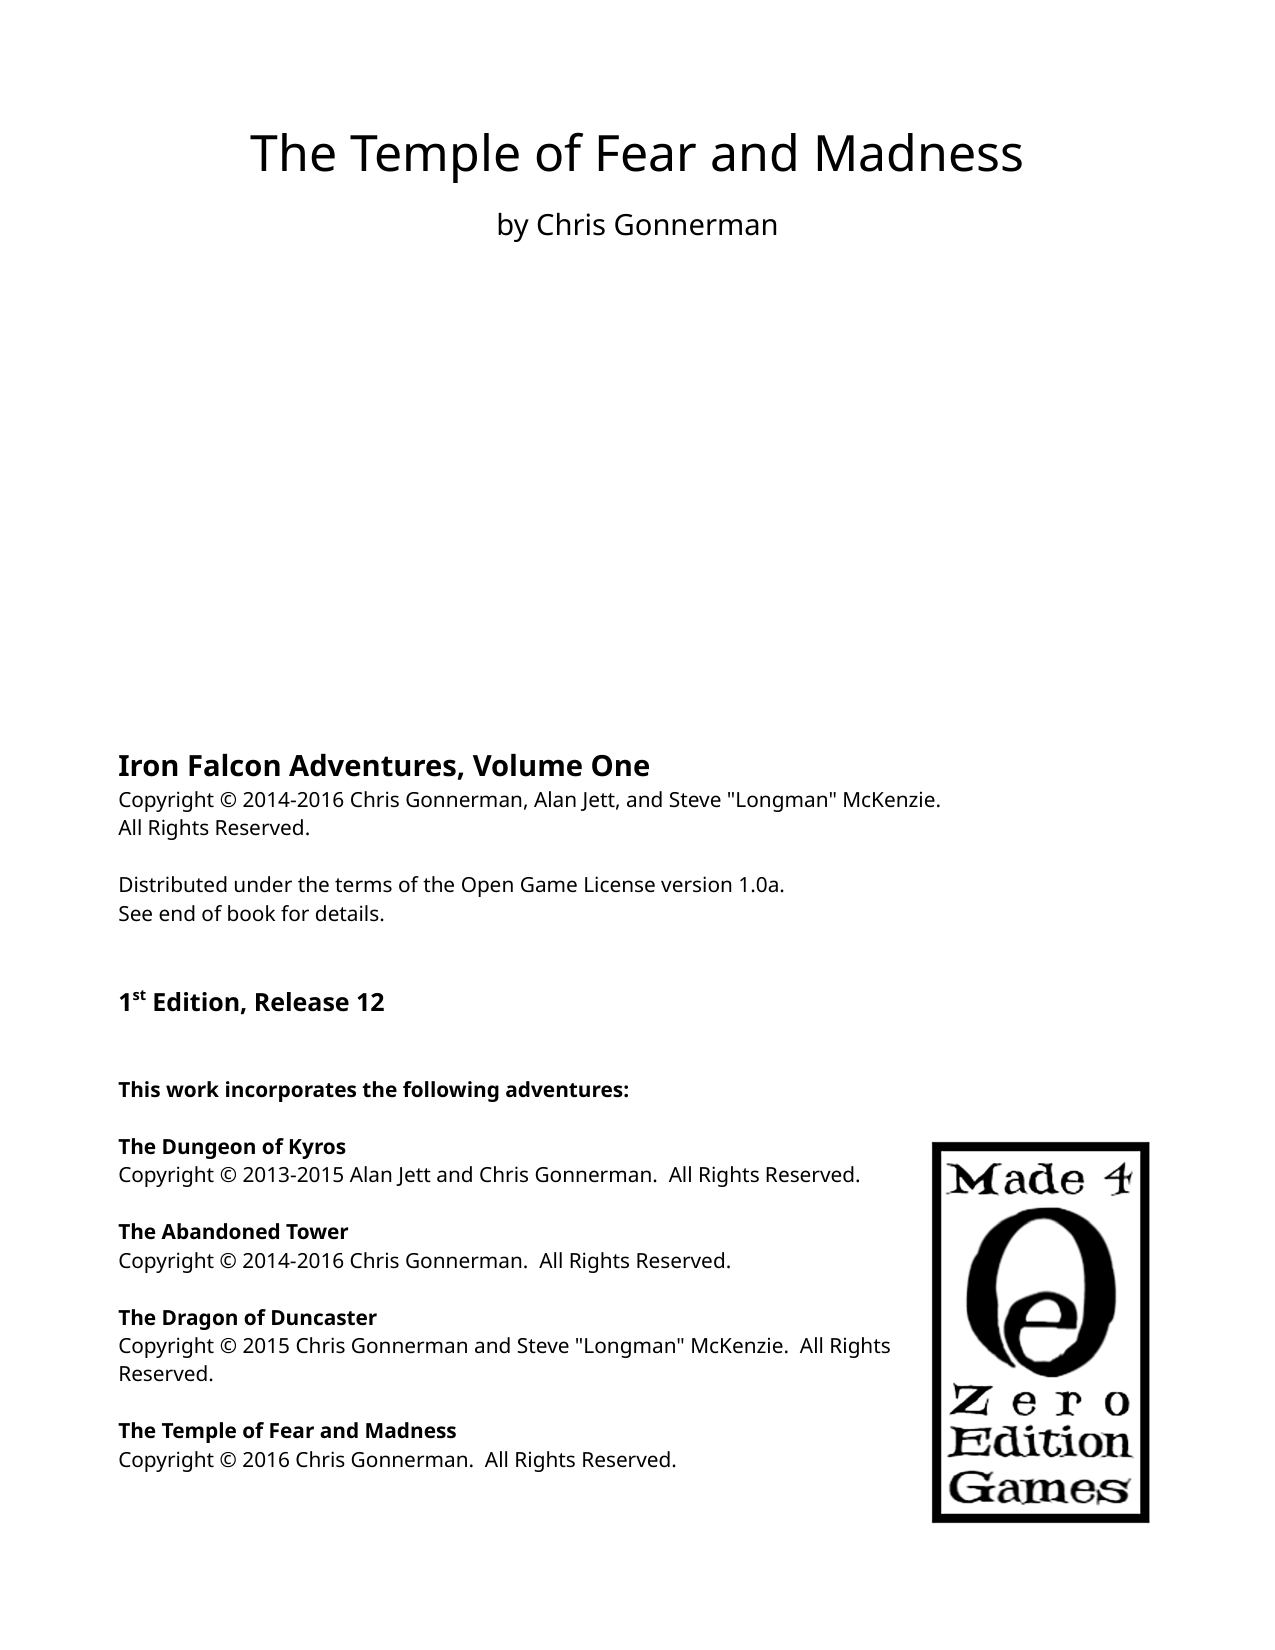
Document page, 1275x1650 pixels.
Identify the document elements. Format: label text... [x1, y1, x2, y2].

text The Dungeon of Kyros [118, 1132, 1157, 1160]
text Iron Falcon Adventures, Volume One [118, 745, 1157, 785]
text Copyright © 2014-2016 Chris Gonnerman. All Rights Reserved. [118, 1246, 924, 1274]
text Copyright © 2014-2016 Chris Gonnerman, Alan Jett, and Steve "Longman" McKenzie. [118, 785, 1157, 813]
text Distributed under the terms of the Open Game License version 1.0a. [118, 870, 1157, 899]
text The Temple of Fear and Madness [118, 118, 1157, 186]
text Copyright © 2013-2015 Alan Jett and Chris Gonnerman. All Rights Reserved. [118, 1160, 924, 1189]
text This work incorporates the following adventures: [118, 1075, 1157, 1103]
text See end of book for details. [118, 899, 1157, 927]
text The Temple of Fear and Madness [118, 1416, 924, 1445]
text The Dragon of Duncaster [118, 1303, 924, 1331]
text 1st Edition, Release 12 [118, 984, 1157, 1018]
text Copyright © 2015 Chris Gonnerman and Steve "Longman" McKenzie. All Rights Reserved. [118, 1331, 924, 1388]
text by Chris Gonnerman [118, 204, 1157, 244]
text The Abandoned Tower [118, 1217, 924, 1246]
text Copyright © 2016 Chris Gonnerman. All Rights Reserved. [118, 1445, 924, 1473]
picture [924, 1134, 1157, 1532]
text All Rights Reserved. [118, 813, 1157, 842]
